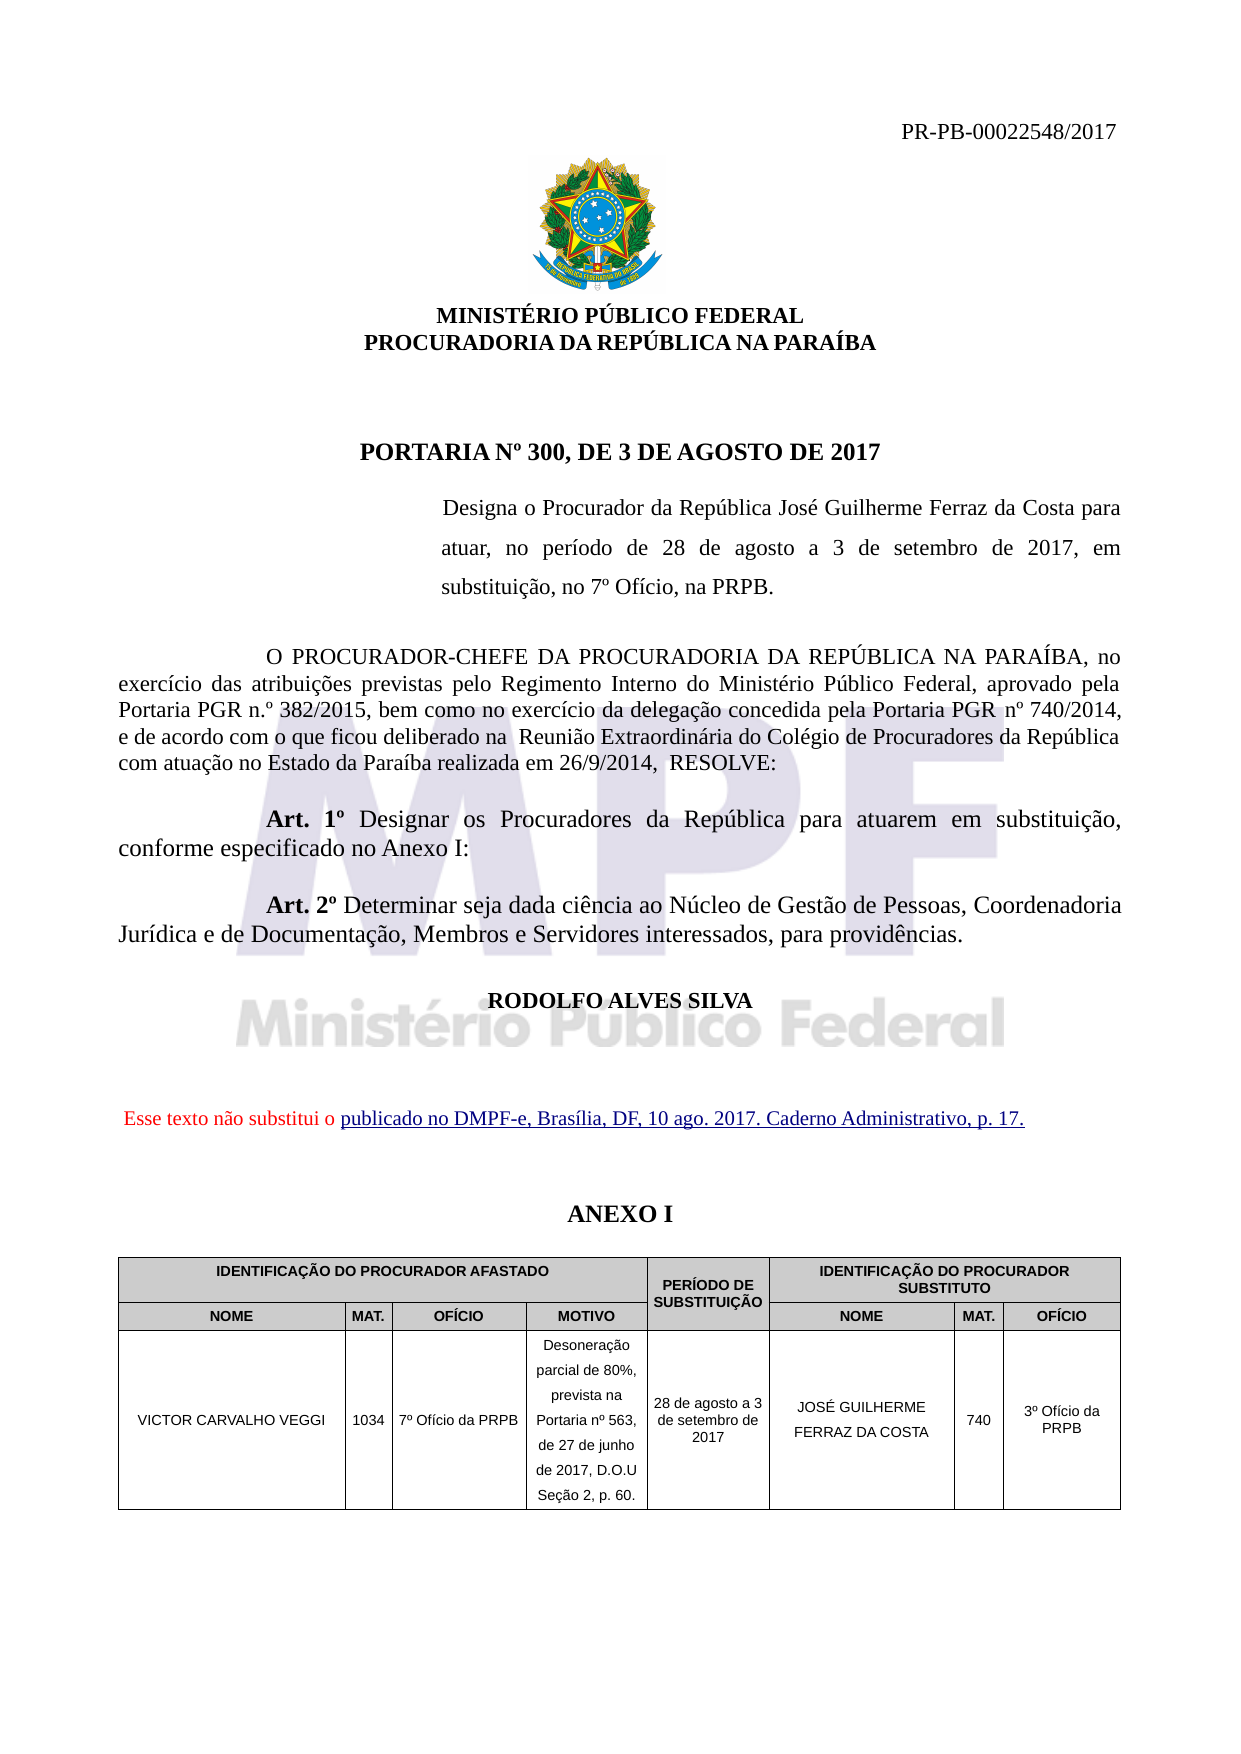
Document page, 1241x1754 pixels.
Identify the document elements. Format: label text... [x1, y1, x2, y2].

text PR-PB-00022548/2017 [118, 118, 1122, 144]
text ANEXO I [118, 1199, 1122, 1228]
table_cell 1034 [346, 1331, 392, 1509]
table_cell OFÍCIO [393, 1303, 526, 1330]
table_header PERÍODO DE SUBSTITUIÇÃO [648, 1258, 769, 1330]
table_cell 740 [955, 1331, 1003, 1509]
table_header IDENTIFICAÇÃO DO PROCURADOR SUBSTITUTO [770, 1258, 1120, 1302]
text Esse texto não substitui o publicado no DMPF-e, Brasília, DF, 10 ago. 2017. Caderno Administrativo, p. 17. [118, 1106, 1122, 1130]
table_cell NOME [119, 1303, 345, 1330]
text Art. 1º Designar os Procuradores da República para atuarem em substituição, conforme especificado no Anexo I: [118, 804, 1122, 862]
table_header IDENTIFICAÇÃO DO PROCURADOR AFASTADO [119, 1258, 647, 1302]
text PROCURADORIA DA REPÚBLICA NA PARAÍBA [118, 329, 1122, 355]
table_cell 28 de agosto a 3 de setembro de 2017 [648, 1331, 769, 1509]
text O PROCURADOR-CHEFE DA PROCURADORIA DA REPÚBLICA NA PARAÍBA, no exercício das atribuições previstas pelo Regimento Interno do Ministério Público Federal, aprovado pela Portaria PGR n.º 382/2015, bem como no exercício da delegação concedida pela Portaria PGR nº 740/2014, e de acordo com o que ficou deliberado na Reunião Extraordinária do Colégio de Procuradores da República com atuação no Estado da Paraíba realizada em 26/9/2014, RESOLVE: [118, 641, 1122, 776]
picture [528, 155, 667, 294]
text PORTARIA Nº 300, DE 3 DE AGOSTO DE 2017 [118, 437, 1122, 465]
table_cell MOTIVO [527, 1303, 647, 1330]
table_cell Desoneração parcial de 80%, prevista na Portaria nº 563, de 27 de junho de 2017, D.O.U Seção 2, p. 60. [527, 1331, 647, 1509]
table_cell 3º Ofício da PRPB [1004, 1331, 1120, 1509]
picture [236, 948, 1004, 987]
picture [236, 862, 1004, 891]
picture [236, 776, 1004, 804]
picture [236, 1014, 1004, 1047]
table_cell MAT. [346, 1303, 392, 1330]
table_cell JOSÉ GUILHERME FERRAZ DA COSTA [770, 1331, 954, 1509]
table_cell OFÍCIO [1004, 1303, 1120, 1330]
text Art. 2º Determinar seja dada ciência ao Núcleo de Gestão de Pessoas, Coordenadoria Jurídica e de Documentação, Membros e Servidores interessados, para providências. [118, 891, 1122, 948]
text Designa o Procurador da República José Guilherme Ferraz da Costa para atuar, no período de 28 de agosto a 3 de setembro de 2017, em substituição, no 7º Ofício, na PRPB. [441, 494, 1122, 599]
text MINISTÉRIO PÚBLICO FEDERAL [118, 302, 1122, 329]
text RODOLFO ALVES SILVA [118, 987, 1122, 1014]
table_cell NOME [770, 1303, 954, 1330]
table_cell VICTOR CARVALHO VEGGI [119, 1331, 345, 1509]
table_cell 7º Ofício da PRPB [393, 1331, 526, 1509]
table_cell MAT. [955, 1303, 1003, 1330]
